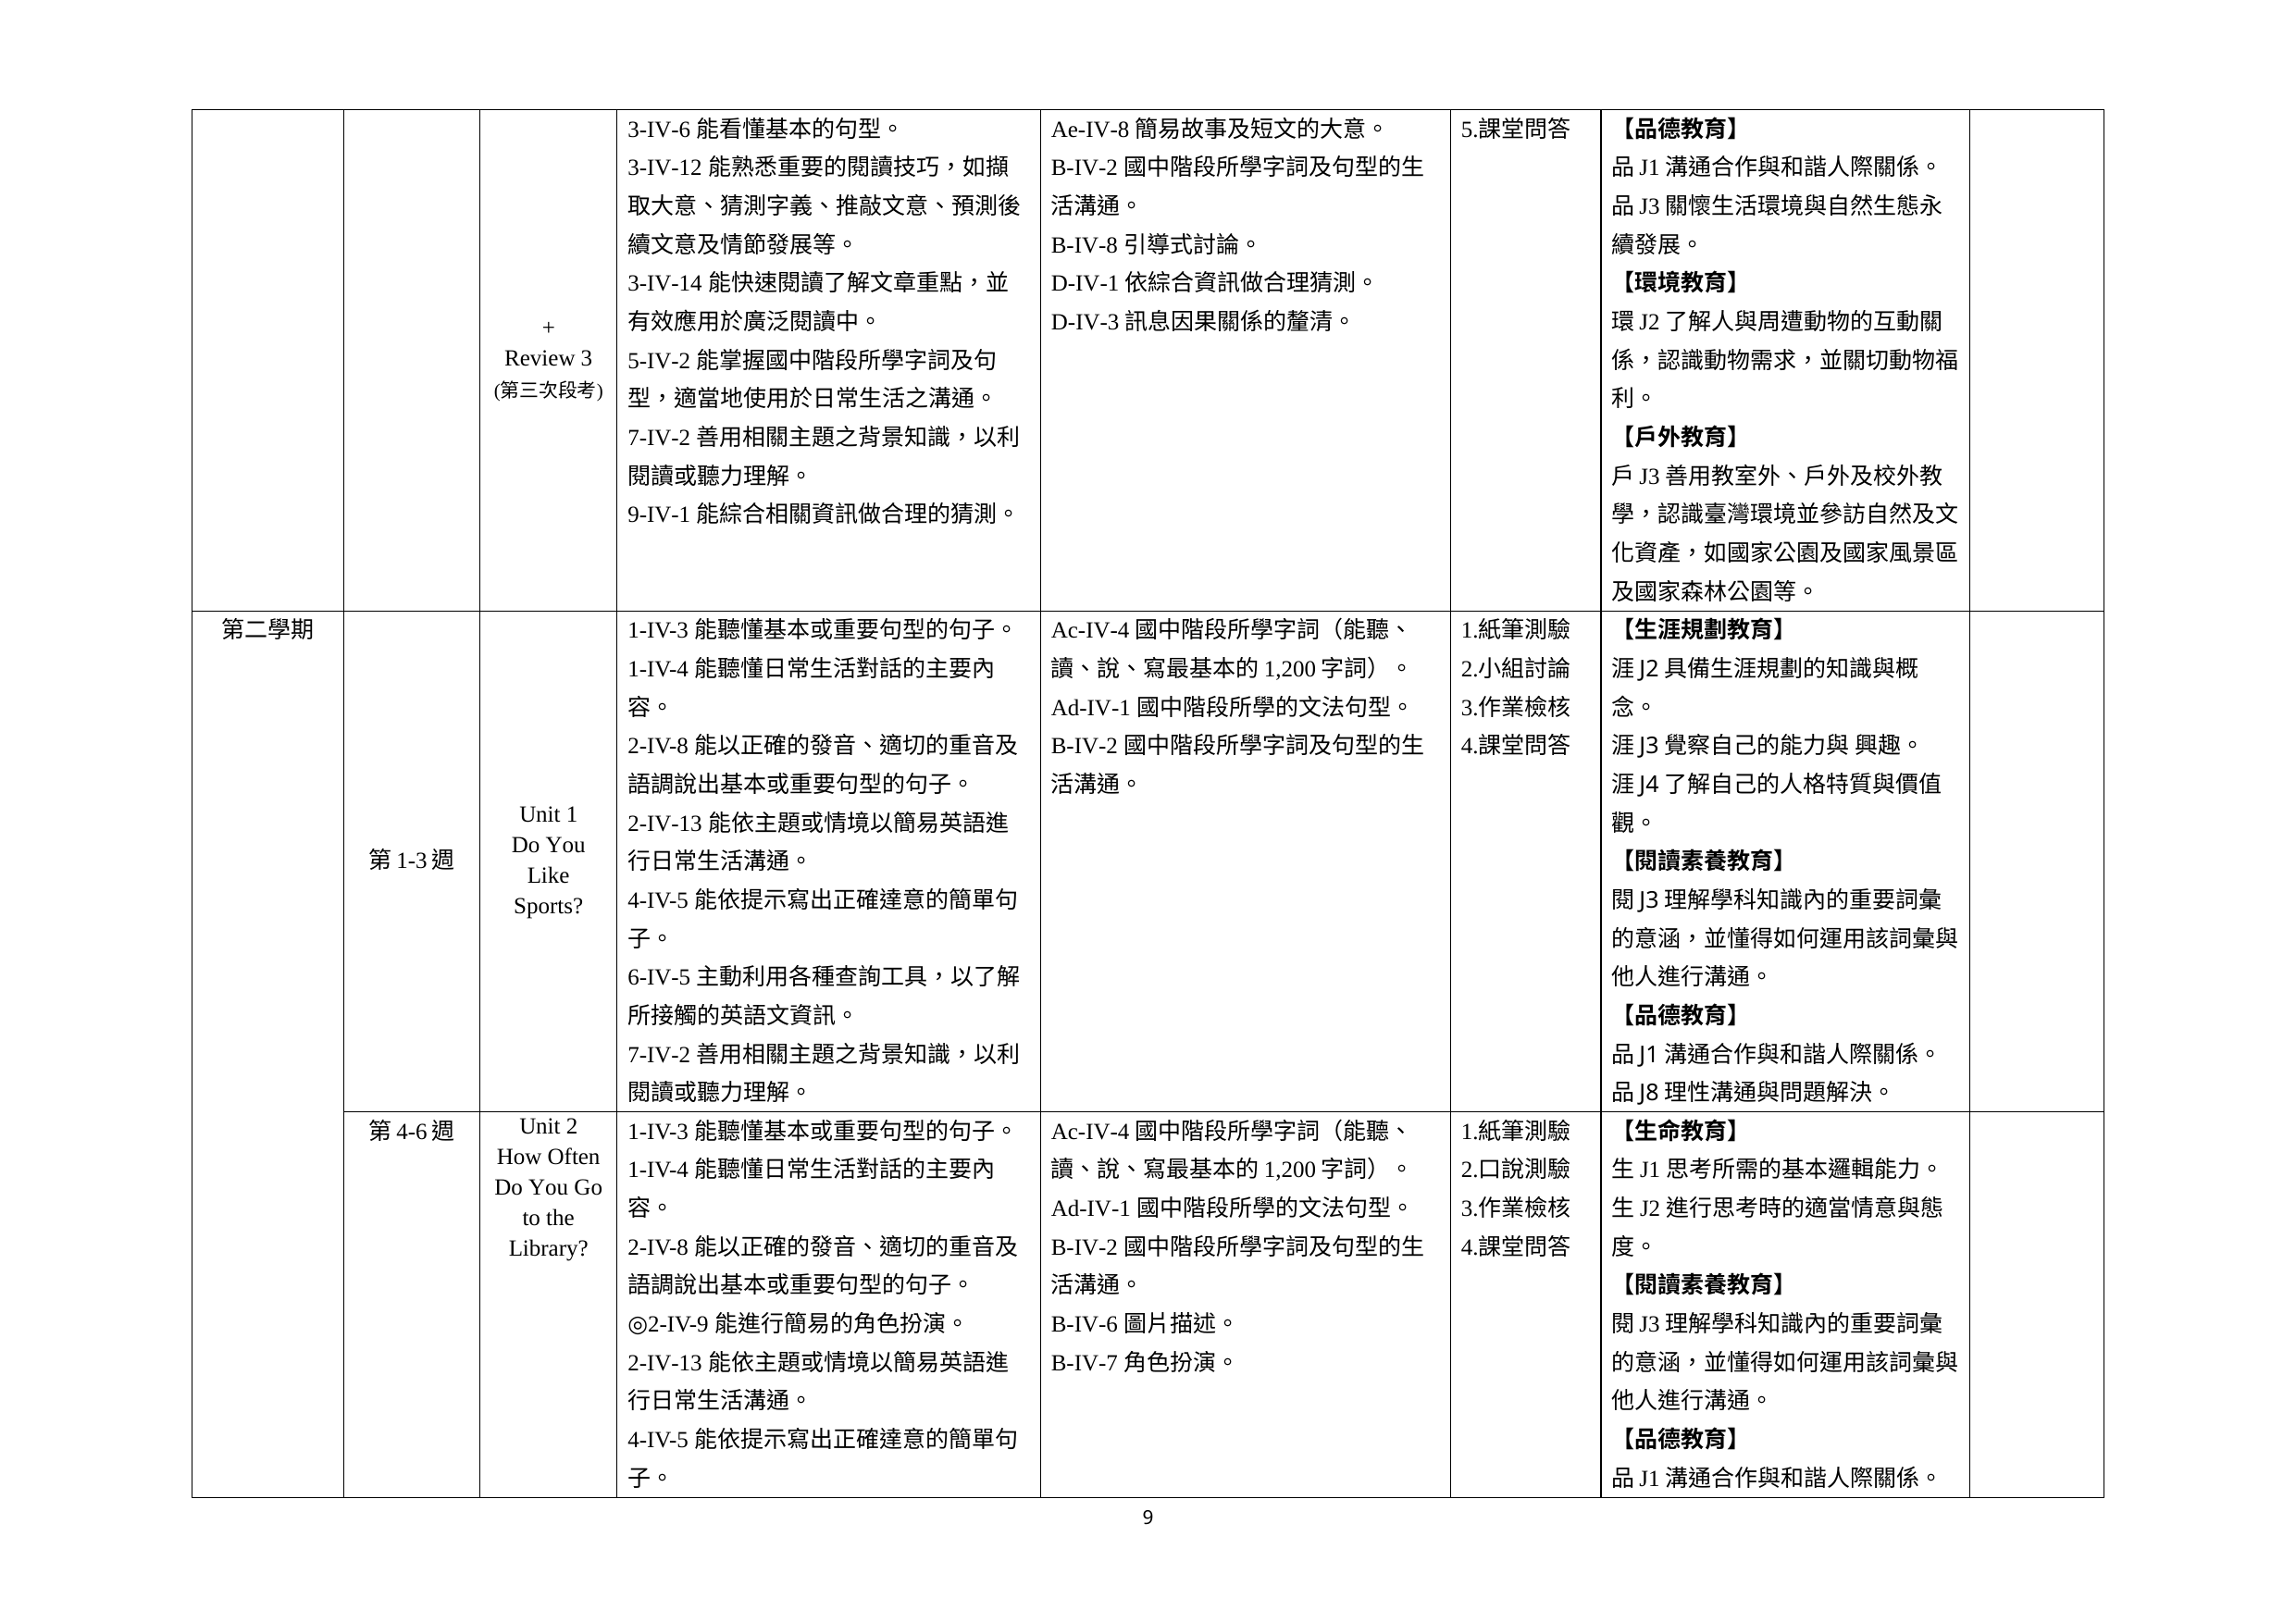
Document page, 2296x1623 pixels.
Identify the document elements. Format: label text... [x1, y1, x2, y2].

table_cell 【品德教育】 品J1 溝通合作與和諧人際關係。 品J3 關懷生活環境與自然生態永續發展。 【環境教育】 環J2 了解人與周遭動物的互動關係，認識動物需求，並關切動物福利。 【戶外教育】 戶J3 善用教室外、戶外及校外教學，認識臺灣環境並參訪自然及文化資產，如國家公園及國家風景區及國家森林公園等。 [1602, 110, 1969, 611]
table_cell 1-IV-3 能聽懂基本或重要句型的句子。 1-IV-4 能聽懂日常生活對話的主要內容。 2-IV-8 能以正確的發音、適切的重音及語調說出基本或重要句型的句子。 ◎2-IV-9 能進行簡易的角色扮演。 2-IV-13 能依主題或情境以簡易英語進行日常生活溝通。 4-IV-5 能依提示寫出正確達意的簡單句子。 [617, 1112, 1040, 1497]
table_cell 5.課堂問答 [1451, 110, 1600, 611]
table_cell [1970, 612, 2104, 1111]
table_cell + Review 3 (第三次段考) [480, 110, 616, 611]
table_cell Unit 1 Do You Like Sports? [480, 612, 616, 1111]
table_cell 1-IV-3 能聽懂基本或重要句型的句子。 1-IV-4 能聽懂日常生活對話的主要內容。 2-IV-8 能以正確的發音、適切的重音及語調說出基本或重要句型的句子。 2-IV-13 能依主題或情境以簡易英語進行日常生活溝通。 4-IV-5 能依提示寫出正確達意的簡單句子。 6-IV-5 主動利用各種查詢工具，以了解所接觸的英語文資訊。 7-IV-2 善用相關主題之背景知識，以利閱讀或聽力理解。 [617, 612, 1040, 1111]
table_cell 1.紙筆測驗 2.口說測驗 3.作業檢核 4.課堂問答 [1451, 1112, 1600, 1497]
table_cell [1970, 110, 2104, 611]
table_cell 【生命教育】 生 J1 思考所需的基本邏輯能力。 生 J2 進行思考時的適當情意與態度。 【閱讀素養教育】 閱J3 理解學科知識內的重要詞彙的意涵，並懂得如何運用該詞彙與他人進行溝通。 【品德教育】 品J1 溝通合作與和諧人際關係。 [1602, 1112, 1969, 1497]
table_cell 1.紙筆測驗 2.小組討論 3.作業檢核 4.課堂問答 [1451, 612, 1600, 1111]
table_cell Unit 2 How Often Do You Go to the Library? [480, 1112, 616, 1497]
table_cell [344, 110, 479, 611]
table_cell 【生涯規劃教育】 涯J2 具備生涯規劃的知識與概念。 涯J3 覺察自己的能力與 興趣。 涯J4 了解自己的人格特質與價值觀。 【閱讀素養教育】 閱J3 理解學科知識內的重要詞彙的意涵，並懂得如何運用該詞彙與他人進行溝通。 【品德教育】 品J1 溝通合作與和諧人際關係。 品J8 理性溝通與問題解決。 [1602, 612, 1969, 1111]
table_cell Ae-IV-8 簡易故事及短文的大意。 B-IV-2 國中階段所學字詞及句型的生活溝通。 B-IV-8 引導式討論。 D-IV-1 依綜合資訊做合理猜測。 D-IV-3 訊息因果關係的釐清。 [1041, 110, 1450, 611]
table_cell Ac-IV-4 國中階段所學字詞（能聽、讀、說、寫最基本的1,200字詞）。 Ad-IV-1 國中階段所學的文法句型。 B-IV-2 國中階段所學字詞及句型的生活溝通。 B-IV-6 圖片描述。 B-IV-7 角色扮演。 [1041, 1112, 1450, 1497]
table_cell 第二學期 [192, 612, 343, 1497]
table_cell 3-IV-6 能看懂基本的句型。 3-IV-12 能熟悉重要的閱讀技巧，如擷取大意、猜測字義、推敲文意、預測後續文意及情節發展等。 3-IV-14 能快速閱讀了解文章重點，並有效應用於廣泛閱讀中。 5-IV-2 能掌握國中階段所學字詞及句型，適當地使用於日常生活之溝通。 7-IV-2 善用相關主題之背景知識，以利閱讀或聽力理解。 9-IV-1 能綜合相關資訊做合理的猜測。 [617, 110, 1040, 611]
table_cell 第1-3週 [344, 612, 479, 1111]
table_cell Ac-IV-4 國中階段所學字詞（能聽、讀、說、寫最基本的1,200字詞）。 Ad-IV-1 國中階段所學的文法句型。 B-IV-2 國中階段所學字詞及句型的生活溝通。 [1041, 612, 1450, 1111]
table_cell [1970, 1112, 2104, 1497]
table_cell 第4-6週 [344, 1112, 479, 1497]
